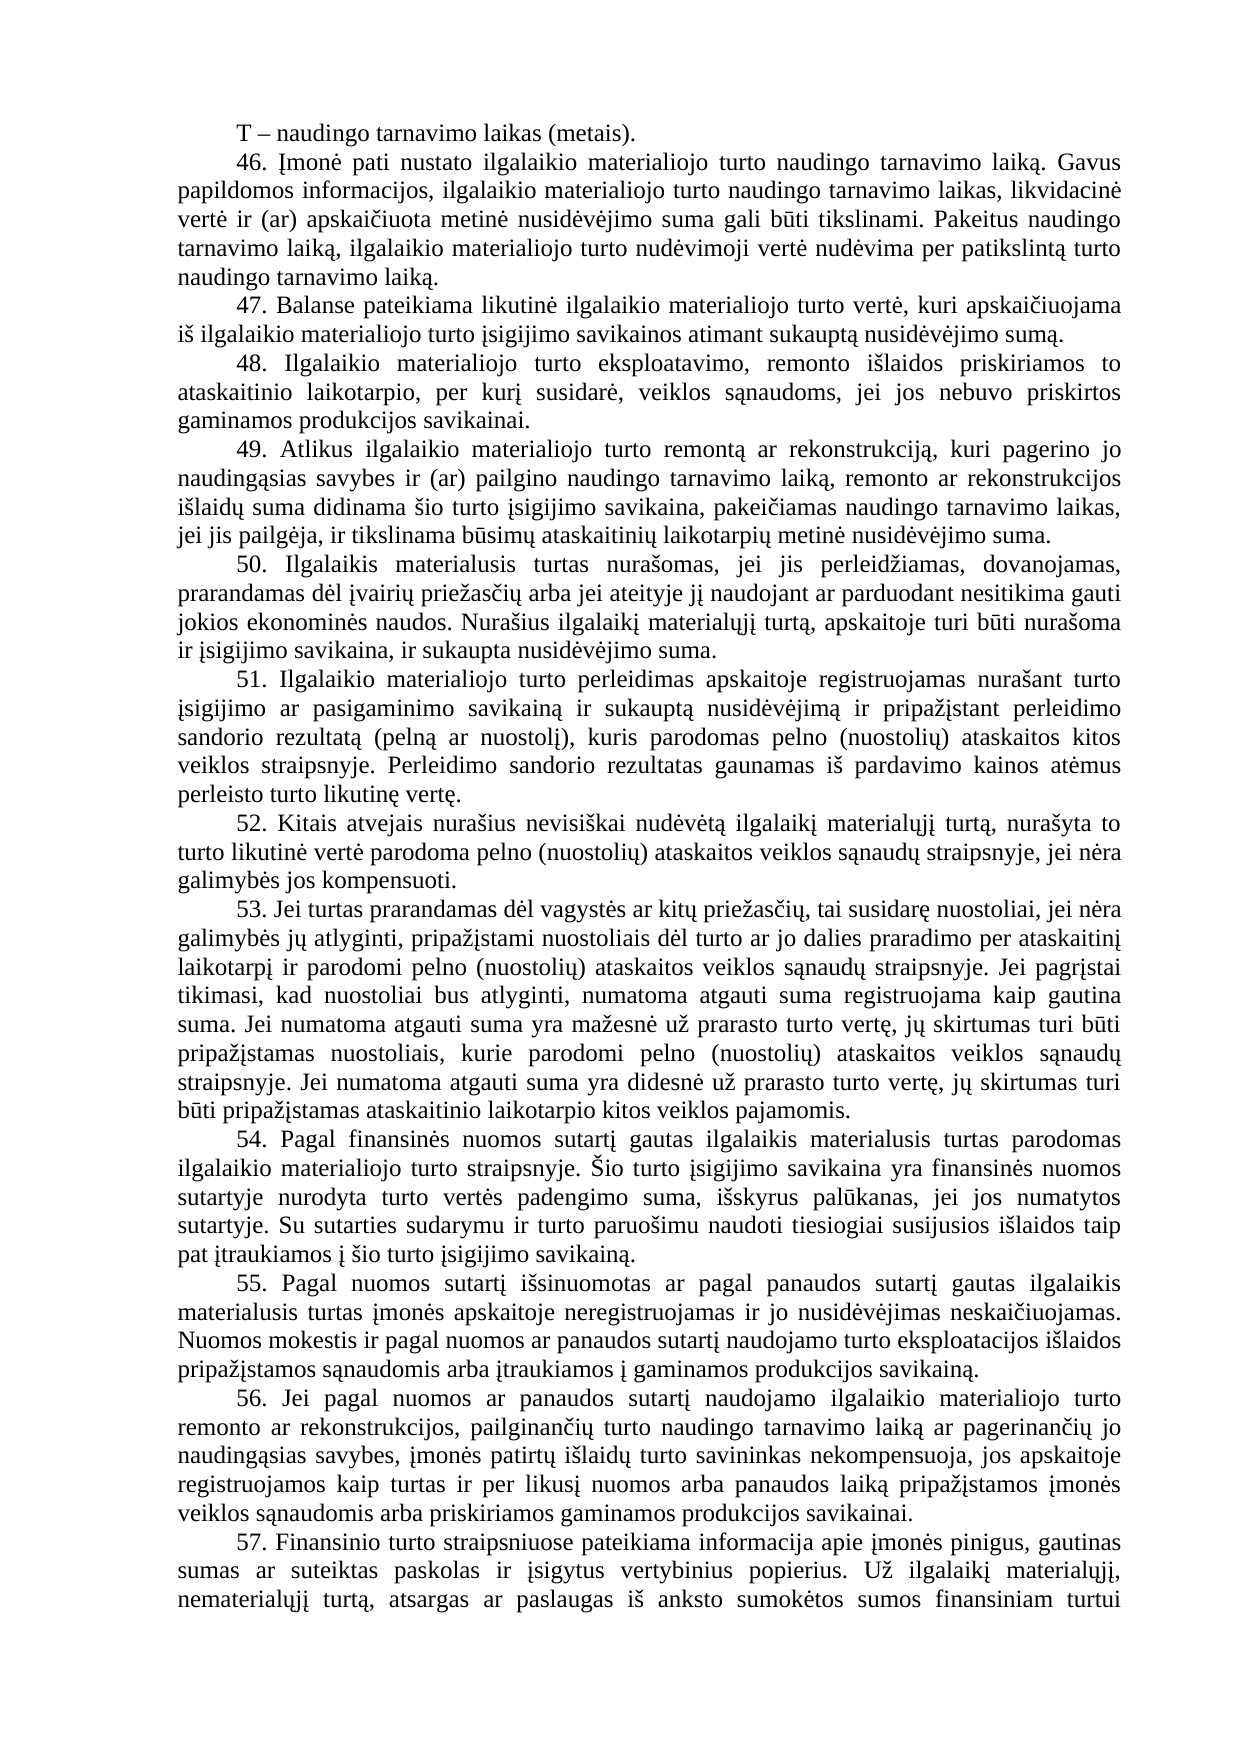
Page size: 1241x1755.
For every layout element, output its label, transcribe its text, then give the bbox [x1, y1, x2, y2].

text 46. Įmonė pati nustato ilgalaikio materialiojo turto naudingo tarnavimo laiką. Gavus papildomos informacijos, ilgalaikio materialiojo turto naudingo tarnavimo laikas, likvidacinė vertė ir (ar) apskaičiuota metinė nusidėvėjimo suma gali būti tikslinami. Pakeitus naudingo tarnavimo laiką, ilgalaikio materialiojo turto nudėvimoji vertė nudėvima per patikslintą turto naudingo tarnavimo laiką. [177, 147, 1122, 291]
text 55. Pagal nuomos sutartį išsinuomotas ar pagal panaudos sutartį gautas ilgalaikis materialusis turtas įmonės apskaitoje neregistruojamas ir jo nusidėvėjimas neskaičiuojamas. Nuomos mokestis ir pagal nuomos ar panaudos sutartį naudojamo turto eksploatacijos išlaidos pripažįstamos sąnaudomis arba įtraukiamos į gaminamos produkcijos savikainą. [177, 1268, 1122, 1383]
text 54. Pagal finansinės nuomos sutartį gautas ilgalaikis materialusis turtas parodomas ilgalaikio materialiojo turto straipsnyje. Šio turto įsigijimo savikaina yra finansinės nuomos sutartyje nurodyta turto vertės padengimo suma, išskyrus palūkanas, jei jos numatytos sutartyje. Su sutarties sudarymu ir turto paruošimu naudoti tiesiogiai susijusios išlaidos taip pat įtraukiamos į šio turto įsigijimo savikainą. [177, 1124, 1122, 1268]
text 57. Finansinio turto straipsniuose pateikiama informacija apie įmonės pinigus, gautinas sumas ar suteiktas paskolas ir įsigytus vertybinius popierius. Už ilgalaikį materialųjį, nematerialųjį turtą, atsargas ar paslaugas iš anksto sumokėtos sumos finansiniam turtui [177, 1527, 1122, 1613]
text 53. Jei turtas prarandamas dėl vagystės ar kitų priežasčių, tai susidarę nuostoliai, jei nėra galimybės jų atlyginti, pripažįstami nuostoliais dėl turto ar jo dalies praradimo per ataskaitinį laikotarpį ir parodomi pelno (nuostolių) ataskaitos veiklos sąnaudų straipsnyje. Jei pagrįstai tikimasi, kad nuostoliai bus atlyginti, numatoma atgauti suma registruojama kaip gautina suma. Jei numatoma atgauti suma yra mažesnė už prarasto turto vertę, jų skirtumas turi būti pripažįstamas nuostoliais, kurie parodomi pelno (nuostolių) ataskaitos veiklos sąnaudų straipsnyje. Jei numatoma atgauti suma yra didesnė už prarasto turto vertę, jų skirtumas turi būti pripažįstamas ataskaitinio laikotarpio kitos veiklos pajamomis. [177, 894, 1122, 1124]
text T – naudingo tarnavimo laikas (metais). [177, 118, 1122, 147]
text 47. Balanse pateikiama likutinė ilgalaikio materialiojo turto vertė, kuri apskaičiuojama iš ilgalaikio materialiojo turto įsigijimo savikainos atimant sukauptą nusidėvėjimo sumą. [177, 291, 1122, 348]
text 51. Ilgalaikio materialiojo turto perleidimas apskaitoje registruojamas nurašant turto įsigijimo ar pasigaminimo savikainą ir sukauptą nusidėvėjimą ir pripažįstant perleidimo sandorio rezultatą (pelną ar nuostolį), kuris parodomas pelno (nuostolių) ataskaitos kitos veiklos straipsnyje. Perleidimo sandorio rezultatas gaunamas iš pardavimo kainos atėmus perleisto turto likutinę vertę. [177, 664, 1122, 808]
text 48. Ilgalaikio materialiojo turto eksploatavimo, remonto išlaidos priskiriamos to ataskaitinio laikotarpio, per kurį susidarė, veiklos sąnaudoms, jei jos nebuvo priskirtos gaminamos produkcijos savikainai. [177, 348, 1122, 434]
text 56. Jei pagal nuomos ar panaudos sutartį naudojamo ilgalaikio materialiojo turto remonto ar rekonstrukcijos, pailginančių turto naudingo tarnavimo laiką ar pagerinančių jo naudingąsias savybes, įmonės patirtų išlaidų turto savininkas nekompensuoja, jos apskaitoje registruojamos kaip turtas ir per likusį nuomos arba panaudos laiką pripažįstamos įmonės veiklos sąnaudomis arba priskiriamos gaminamos produkcijos savikainai. [177, 1383, 1122, 1527]
text 49. Atlikus ilgalaikio materialiojo turto remontą ar rekonstrukciją, kuri pagerino jo naudingąsias savybes ir (ar) pailgino naudingo tarnavimo laiką, remonto ar rekonstrukcijos išlaidų suma didinama šio turto įsigijimo savikaina, pakeičiamas naudingo tarnavimo laikas, jei jis pailgėja, ir tikslinama būsimų ataskaitinių laikotarpių metinė nusidėvėjimo suma. [177, 434, 1122, 549]
text 52. Kitais atvejais nurašius nevisiškai nudėvėtą ilgalaikį materialųjį turtą, nurašyta to turto likutinė vertė parodoma pelno (nuostolių) ataskaitos veiklos sąnaudų straipsnyje, jei nėra galimybės jos kompensuoti. [177, 808, 1122, 894]
text 50. Ilgalaikis materialusis turtas nurašomas, jei jis perleidžiamas, dovanojamas, prarandamas dėl įvairių priežasčių arba jei ateityje jį naudojant ar parduodant nesitikima gauti jokios ekonominės naudos. Nurašius ilgalaikį materialųjį turtą, apskaitoje turi būti nurašoma ir įsigijimo savikaina, ir sukaupta nusidėvėjimo suma. [177, 549, 1122, 664]
